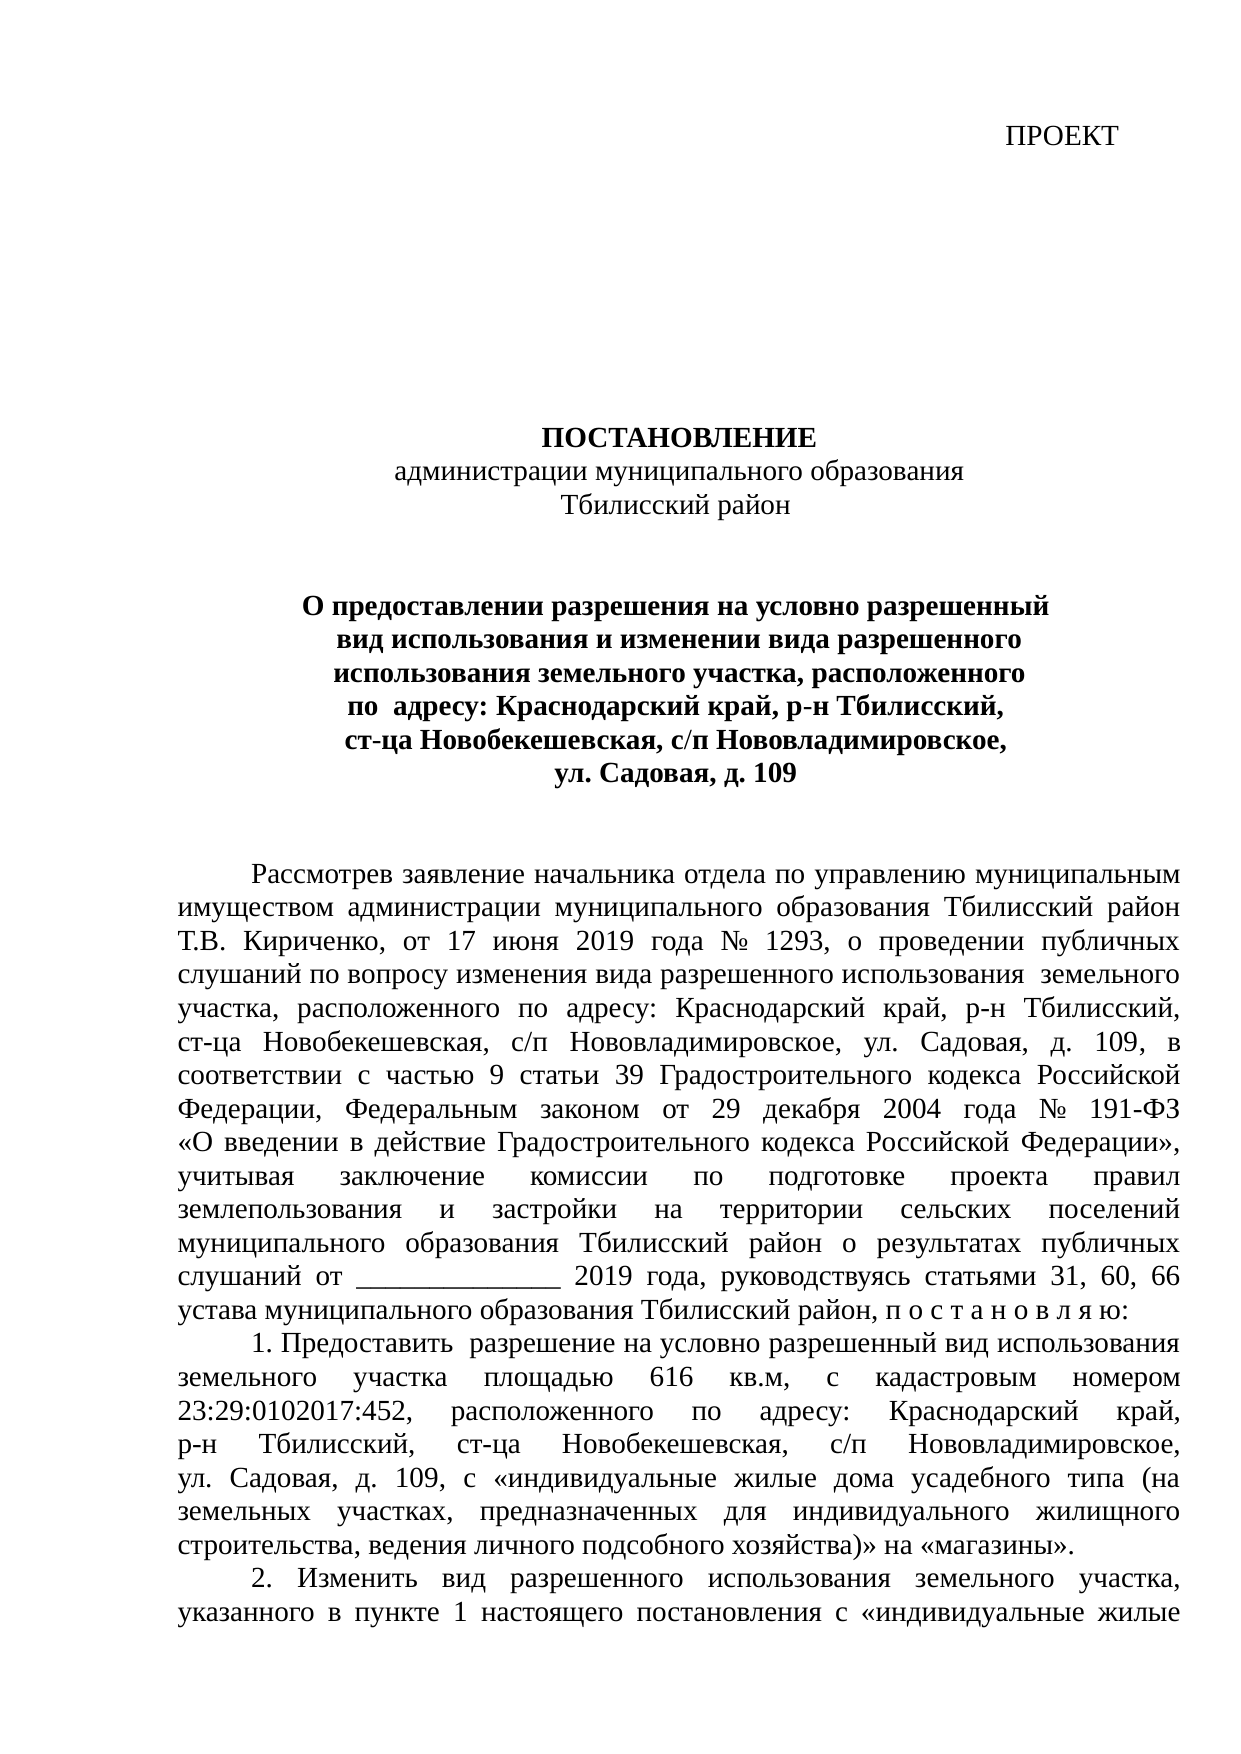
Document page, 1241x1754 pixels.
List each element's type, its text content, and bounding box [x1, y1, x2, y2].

text ПОСТАНОВЛЕНИЕ [177, 420, 1181, 453]
text ул. Садовая, д. 109 [177, 755, 1181, 789]
text ПРОЕКТ [177, 118, 1181, 152]
text 2. Изменить вид разрешенного использования земельного участка, указанного в пункте 1 настоящего постановления с «индивидуальные жилые [177, 1560, 1181, 1627]
text 1. Предоставить разрешение на условно разрешенный вид использования земельного участка площадью 616 кв.м, с кадастровым номером 23:29:0102017:452, расположенного по адресу: Краснодарский край, р-н Тбилисский, ст-ца Новобекешевская, с/п Нововладимировское, ул. Садовая, д. 109, с «индивидуальные жилые дома усадебного типа (на земельных участках, предназначенных для индивидуального жилищного строительства, ведения личного подсобного хозяйства)» на «магазины». [177, 1326, 1181, 1560]
text использования земельного участка, расположенного [177, 655, 1181, 688]
text вид использования и изменении вида разрешенного [177, 621, 1181, 655]
text ст-ца Новобекешевская, с/п Нововладимировское, [177, 722, 1181, 755]
text администрации муниципального образования [177, 453, 1181, 487]
text Тбилисский район [177, 487, 1181, 521]
text О предоставлении разрешения на условно разрешенный [177, 588, 1181, 621]
text Рассмотрев заявление начальника отдела по управлению муниципальным имуществом администрации муниципального образования Тбилисский район Т.В. Кириченко, от 17 июня 2019 года № 1293, о проведении публичных слушаний по вопросу изменения вида разрешенного использования земельного участка, расположенного по адресу: Краснодарский край, р-н Тбилисский, ст-ца Новобекешевская, с/п Нововладимировское, ул. Садовая, д. 109, в соответствии с частью 9 статьи 39 Градостроительного кодекса Российской Федерации, Федеральным законом от 29 декабря 2004 года № 191-ФЗ «О введении в действие Градостроительного кодекса Российской Федерации», учитывая заключение комиссии по подготовке проекта правил землепользования и застройки на территории сельских поселений муниципального образования Тбилисский район о результатах публичных слушаний от ______________ 2019 года, руководствуясь статьями 31, 60, 66 устава муниципального образования Тбилисский район, п о с т а н о в л я ю: [177, 856, 1181, 1326]
text по адресу: Краснодарский край, р-н Тбилисский, [177, 688, 1181, 722]
